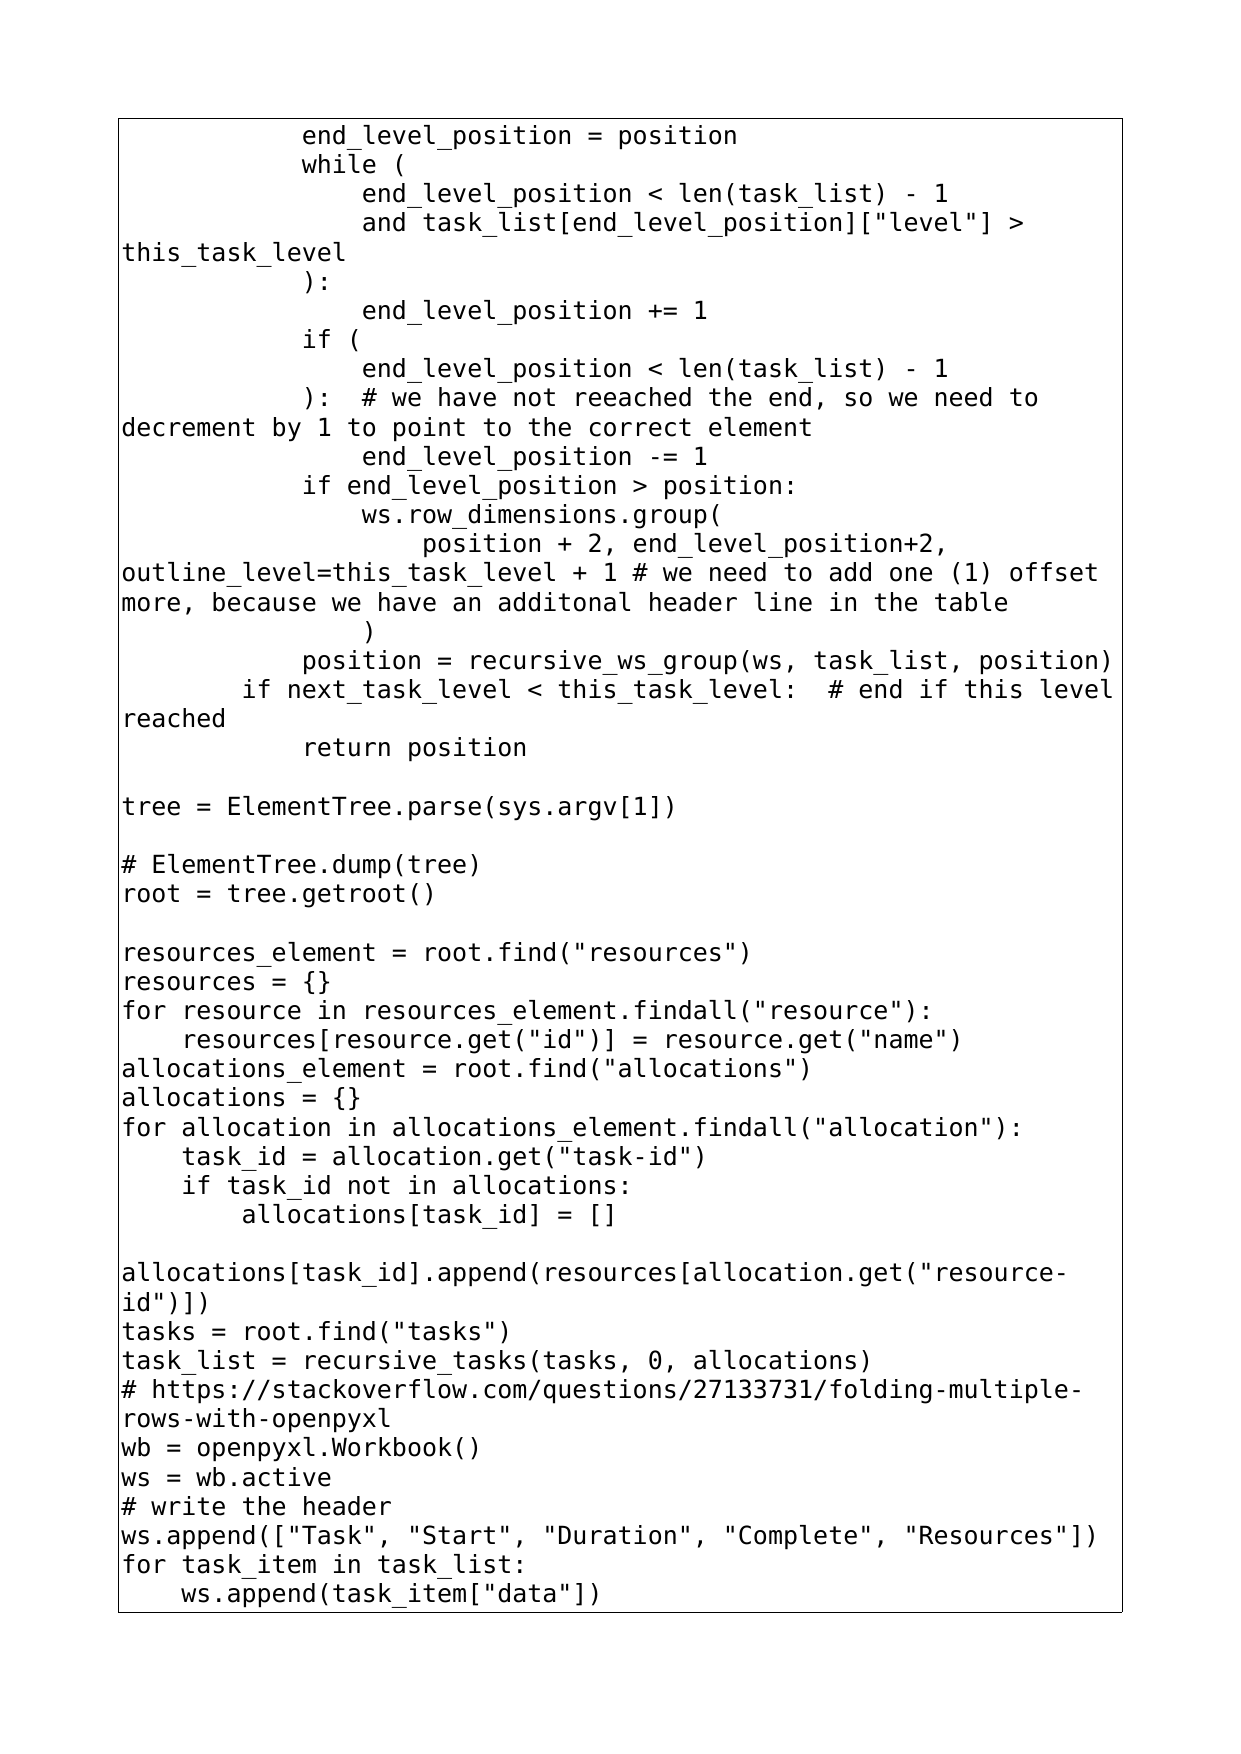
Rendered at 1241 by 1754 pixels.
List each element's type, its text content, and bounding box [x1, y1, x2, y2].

table_header end_level_position = position while ( end_level_position < len(task_list) - 1 and task_list[end_level_position]["level"] > this_task_level ): end_level_position += 1 if ( end_level_position < len(task_list) - 1 ): # we have not reeached the end, so we need to decrement by 1 to point to the correct element end_level_position -= 1 if end_level_position > position: ws.row_dimensions.group( position + 2, end_level_position+2, outline_level=this_task_level + 1 # we need to add one (1) offset more, because we have an additonal header line in the table ) position = recursive_ws_group(ws, task_list, position) if next_task_level < this_task_level: # end if this level reached return position tree = ElementTree.parse(sys.argv[1]) # ElementTree.dump(tree) root = tree.getroot() resources_element = root.find("resources") resources = {} for resource in resources_element.findall("resource"): resources[resource.get("id")] = resource.get("name") allocations_element = root.find("allocations") allocations = {} for allocation in allocations_element.findall("allocation"): task_id = allocation.get("task-id") if task_id not in allocations: allocations[task_id] = [] allocations[task_id].append(resources[allocation.get("resource-id")]) tasks = root.find("tasks") task_list = recursive_tasks(tasks, 0, allocations) # https://stackoverflow.com/questions/27133731/folding-multiple-rows-with-openpyxl wb = openpyxl.Workbook() ws = wb.active # write the header ws.append(["Task", "Start", "Duration", "Complete", "Resources"]) for task_item in task_list: ws.append(task_item["data"]) [119, 119, 1122, 1612]
